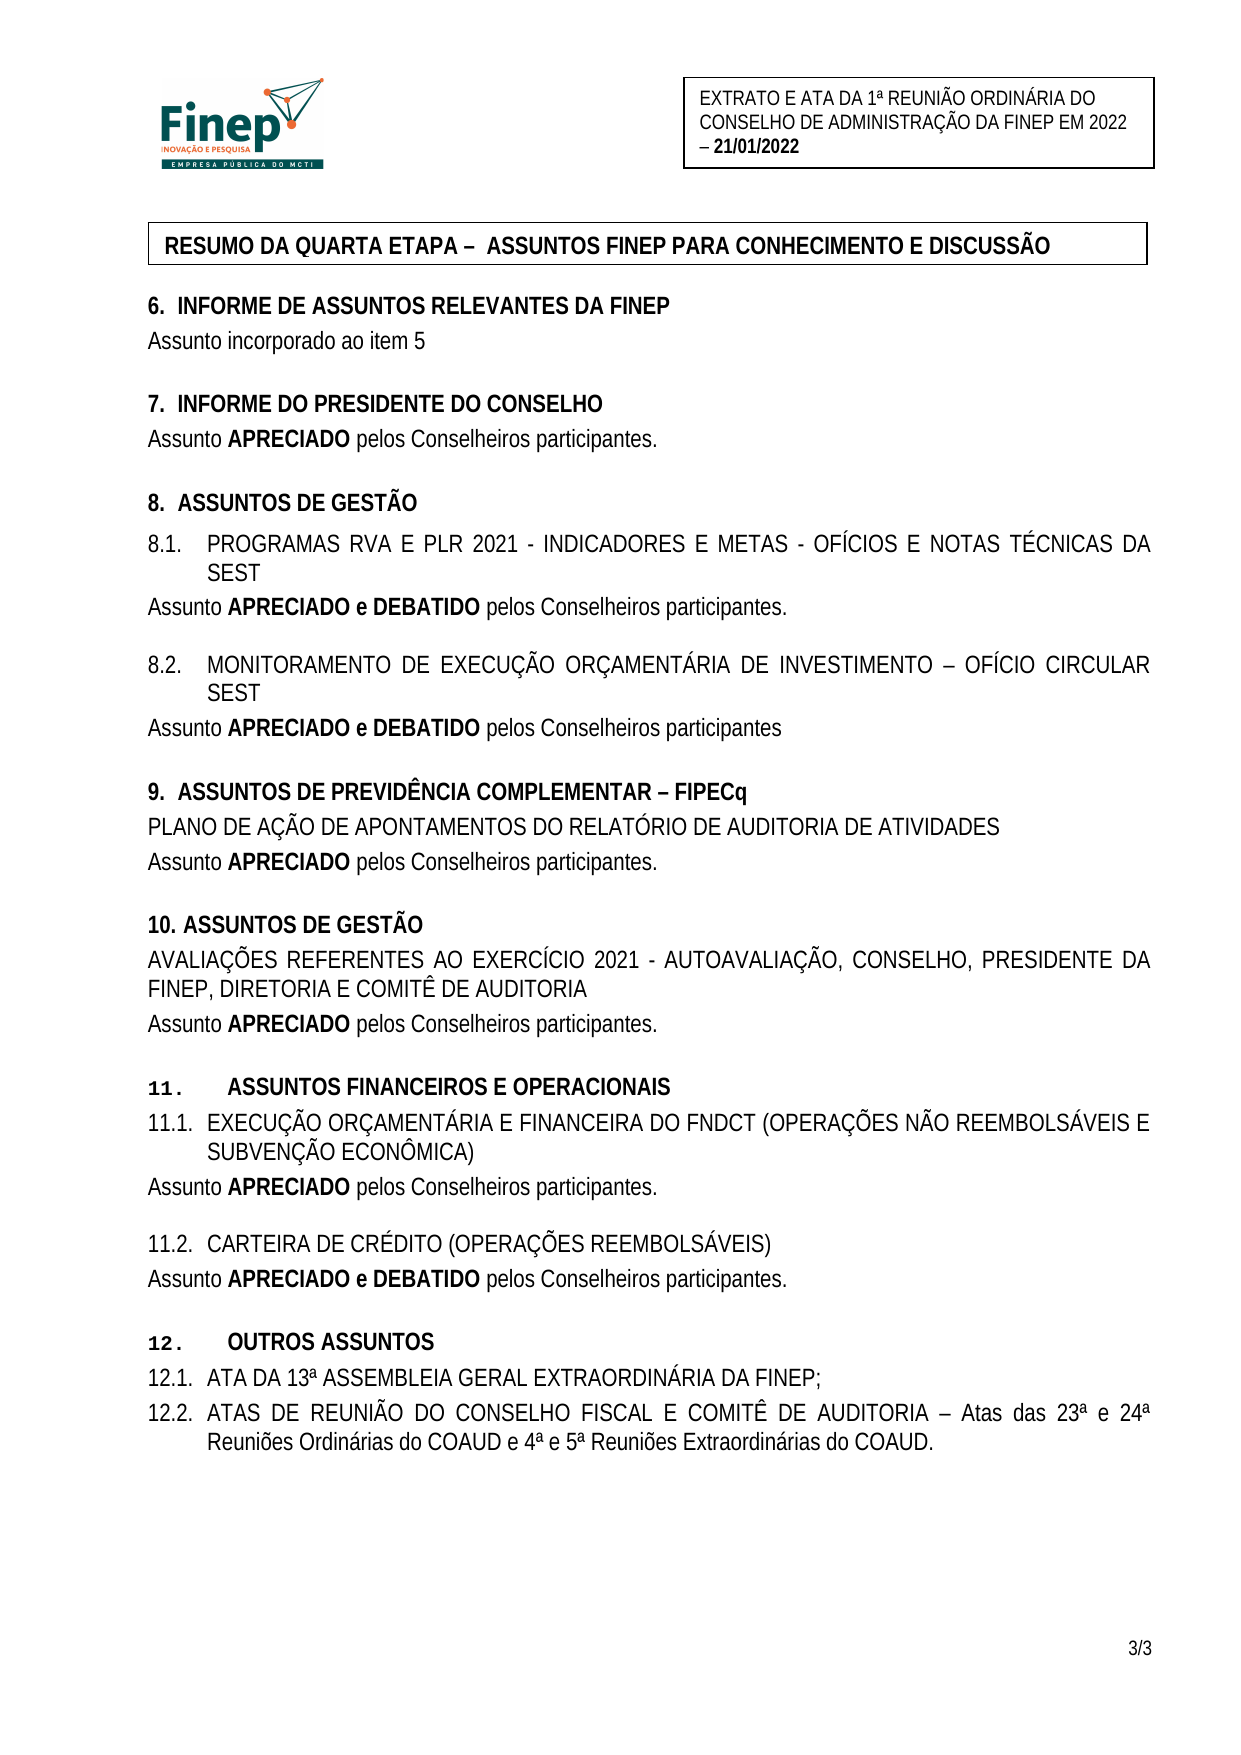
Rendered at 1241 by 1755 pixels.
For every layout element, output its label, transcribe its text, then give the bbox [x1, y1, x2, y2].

text Assunto APRECIADO e DEBATIDO pelos Conselheiros participantes. [148, 592, 1152, 621]
list PROGRAMAS RVA E PLR 2021 - INDICADORES E METAS - OFÍCIOS E NOTAS TÉCNICAS DA SEST [148, 529, 1152, 586]
text AVALIAÇÕES REFERENTES AO EXERCÍCIO 2021 - AUTOAVALIAÇÃO, CONSELHO, PRESIDENTE DA FINEP, DIRETORIA E COMITÊ DE AUDITORIA [148, 945, 1152, 1002]
list ASSUNTOS DE GESTÃO [148, 488, 1152, 516]
text Assunto APRECIADO e DEBATIDO pelos Conselheiros participantes [148, 713, 1152, 742]
list EXECUÇÃO ORÇAMENTÁRIA E FINANCEIRA DO FNDCT (OPERAÇÕES NÃO REEMBOLSÁVEIS E SUBVENÇÃO ECONÔMICA) [148, 1108, 1152, 1165]
list ASSUNTOS DE GESTÃO [148, 910, 1152, 939]
text Assunto APRECIADO pelos Conselheiros participantes. [148, 1008, 1152, 1037]
list OUTROS ASSUNTOS [148, 1327, 1152, 1357]
list ATAS DE REUNIÃO DO CONSELHO FISCAL E COMITÊ DE AUDITORIA – Atas das 23ª e 24ª Reuniões Ordinárias do COAUD e 4ª e 5ª Reuniões Extraordinárias do COAUD. [148, 1398, 1152, 1455]
list MONITORAMENTO DE EXECUÇÃO ORÇAMENTÁRIA DE INVESTIMENTO – OFÍCIO CIRCULAR SEST [148, 650, 1152, 707]
text Assunto APRECIADO pelos Conselheiros participantes. [148, 1172, 1152, 1200]
text PLANO DE AÇÃO DE APONTAMENTOS DO RELATÓRIO DE AUDITORIA DE ATIVIDADES [148, 812, 1152, 840]
text Assunto incorporado ao item 5 [148, 326, 1152, 354]
text Assunto APRECIADO pelos Conselheiros participantes. [148, 424, 1152, 453]
list INFORME DO PRESIDENTE DO CONSELHO [148, 389, 1152, 418]
text Assunto APRECIADO pelos Conselheiros participantes. [148, 847, 1152, 875]
list ASSUNTOS FINANCEIROS E OPERACIONAIS [148, 1072, 1152, 1102]
list ATA DA 13ª ASSEMBLEIA GERAL EXTRAORDINÁRIA DA FINEP; [148, 1363, 1152, 1392]
list CARTEIRA DE CRÉDITO (OPERAÇÕES REEMBOLSÁVEIS) [148, 1229, 1152, 1257]
list ASSUNTOS DE PREVIDÊNCIA COMPLEMENTAR – FIPECq [148, 777, 1152, 805]
list INFORME DE ASSUNTOS RELEVANTES DA FINEP [148, 291, 1152, 319]
text RESUMO DA QUARTA ETAPA – ASSUNTOS FINEP PARA CONHECIMENTO E DISCUSSÃO [164, 231, 1131, 256]
text Assunto APRECIADO e DEBATIDO pelos Conselheiros participantes. [148, 1264, 1152, 1292]
